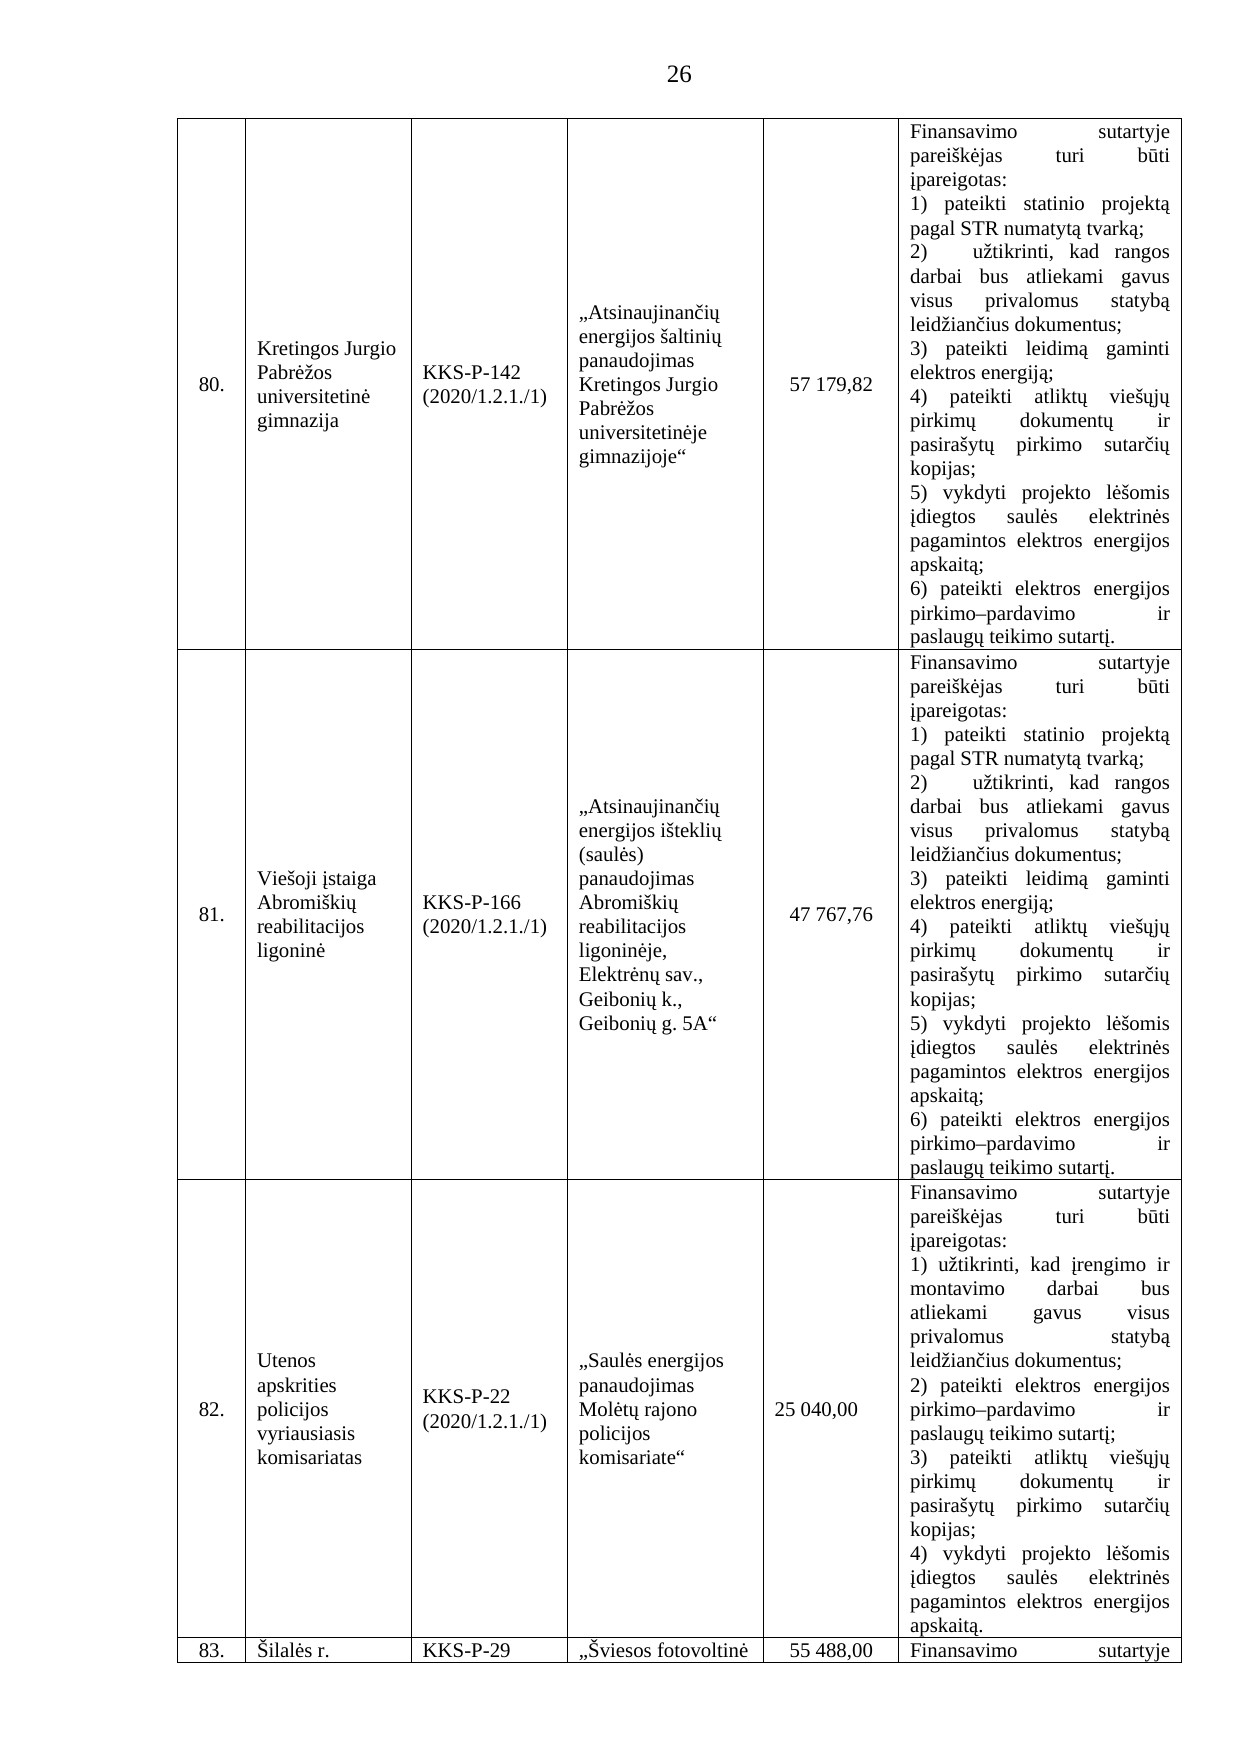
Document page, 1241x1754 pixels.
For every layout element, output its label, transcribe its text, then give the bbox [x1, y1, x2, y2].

table_cell „Saulės energijos panaudojimas Molėtų rajono policijos komisariate“ [568, 1180, 763, 1637]
table_cell Utenos apskrities policijos vyriausiasis komisariatas [246, 1180, 411, 1637]
table_cell 82. [178, 1180, 245, 1637]
table_cell Finansavimo sutartyje pareiškėjas turi būti įpareigotas: 1) pateikti statinio projektą pagal STR numatytą tvarką; 2) užtikrinti, kad rangos darbai bus atliekami gavus visus privalomus statybą leidžiančius dokumentus; 3) pateikti leidimą gaminti elektros energiją; 4) pateikti atliktų viešųjų pirkimų dokumentų ir pasirašytų pirkimo sutarčių kopijas; 5) vykdyti projekto lėšomis įdiegtos saulės elektrinės pagamintos elektros energijos apskaitą; 6) pateikti elektros energijos pirkimo–pardavimo ir paslaugų teikimo sutartį. [899, 119, 1181, 648]
table_cell 83. [178, 1638, 245, 1662]
table_cell Finansavimo sutartyje [899, 1638, 1181, 1662]
table_cell Finansavimo sutartyje pareiškėjas turi būti įpareigotas: 1) užtikrinti, kad įrengimo ir montavimo darbai bus atliekami gavus visus privalomus statybą leidžiančius dokumentus; 2) pateikti elektros energijos pirkimo–pardavimo ir paslaugų teikimo sutartį; 3) pateikti atliktų viešųjų pirkimų dokumentų ir pasirašytų pirkimo sutarčių kopijas; 4) vykdyti projekto lėšomis įdiegtos saulės elektrinės pagamintos elektros energijos apskaitą. [899, 1180, 1181, 1637]
table_cell KKS-P-142 (2020/1.2.1./1) [412, 119, 567, 648]
table_cell Viešoji įstaiga Abromiškių reabilitacijos ligoninė [246, 650, 411, 1179]
table_cell Šilalės r. [246, 1638, 411, 1662]
table_cell 80. [178, 119, 245, 648]
table_cell 81. [178, 650, 245, 1179]
table_cell 47 767,76 [764, 650, 898, 1179]
table_cell 57 179,82 [764, 119, 898, 648]
table_cell Kretingos Jurgio Pabrėžos universitetinė gimnazija [246, 119, 411, 648]
table_cell KKS-P-29 [412, 1638, 567, 1662]
table_cell 25 040,00 [764, 1180, 898, 1637]
table_cell „Atsinaujinančių energijos šaltinių panaudojimas Kretingos Jurgio Pabrėžos universitetinėje gimnazijoje“ [568, 119, 763, 648]
table_cell „Atsinaujinančių energijos išteklių (saulės) panaudojimas Abromiškių reabilitacijos ligoninėje, Elektrėnų sav., Geibonių k., Geibonių g. 5A“ [568, 650, 763, 1179]
table_cell „Šviesos fotovoltinė [568, 1638, 763, 1662]
table_cell KKS-P-22 (2020/1.2.1./1) [412, 1180, 567, 1637]
table_cell Finansavimo sutartyje pareiškėjas turi būti įpareigotas: 1) pateikti statinio projektą pagal STR numatytą tvarką; 2) užtikrinti, kad rangos darbai bus atliekami gavus visus privalomus statybą leidžiančius dokumentus; 3) pateikti leidimą gaminti elektros energiją; 4) pateikti atliktų viešųjų pirkimų dokumentų ir pasirašytų pirkimo sutarčių kopijas; 5) vykdyti projekto lėšomis įdiegtos saulės elektrinės pagamintos elektros energijos apskaitą; 6) pateikti elektros energijos pirkimo–pardavimo ir paslaugų teikimo sutartį. [899, 650, 1181, 1179]
table_cell KKS-P-166 (2020/1.2.1./1) [412, 650, 567, 1179]
table_cell 55 488,00 [764, 1638, 898, 1662]
